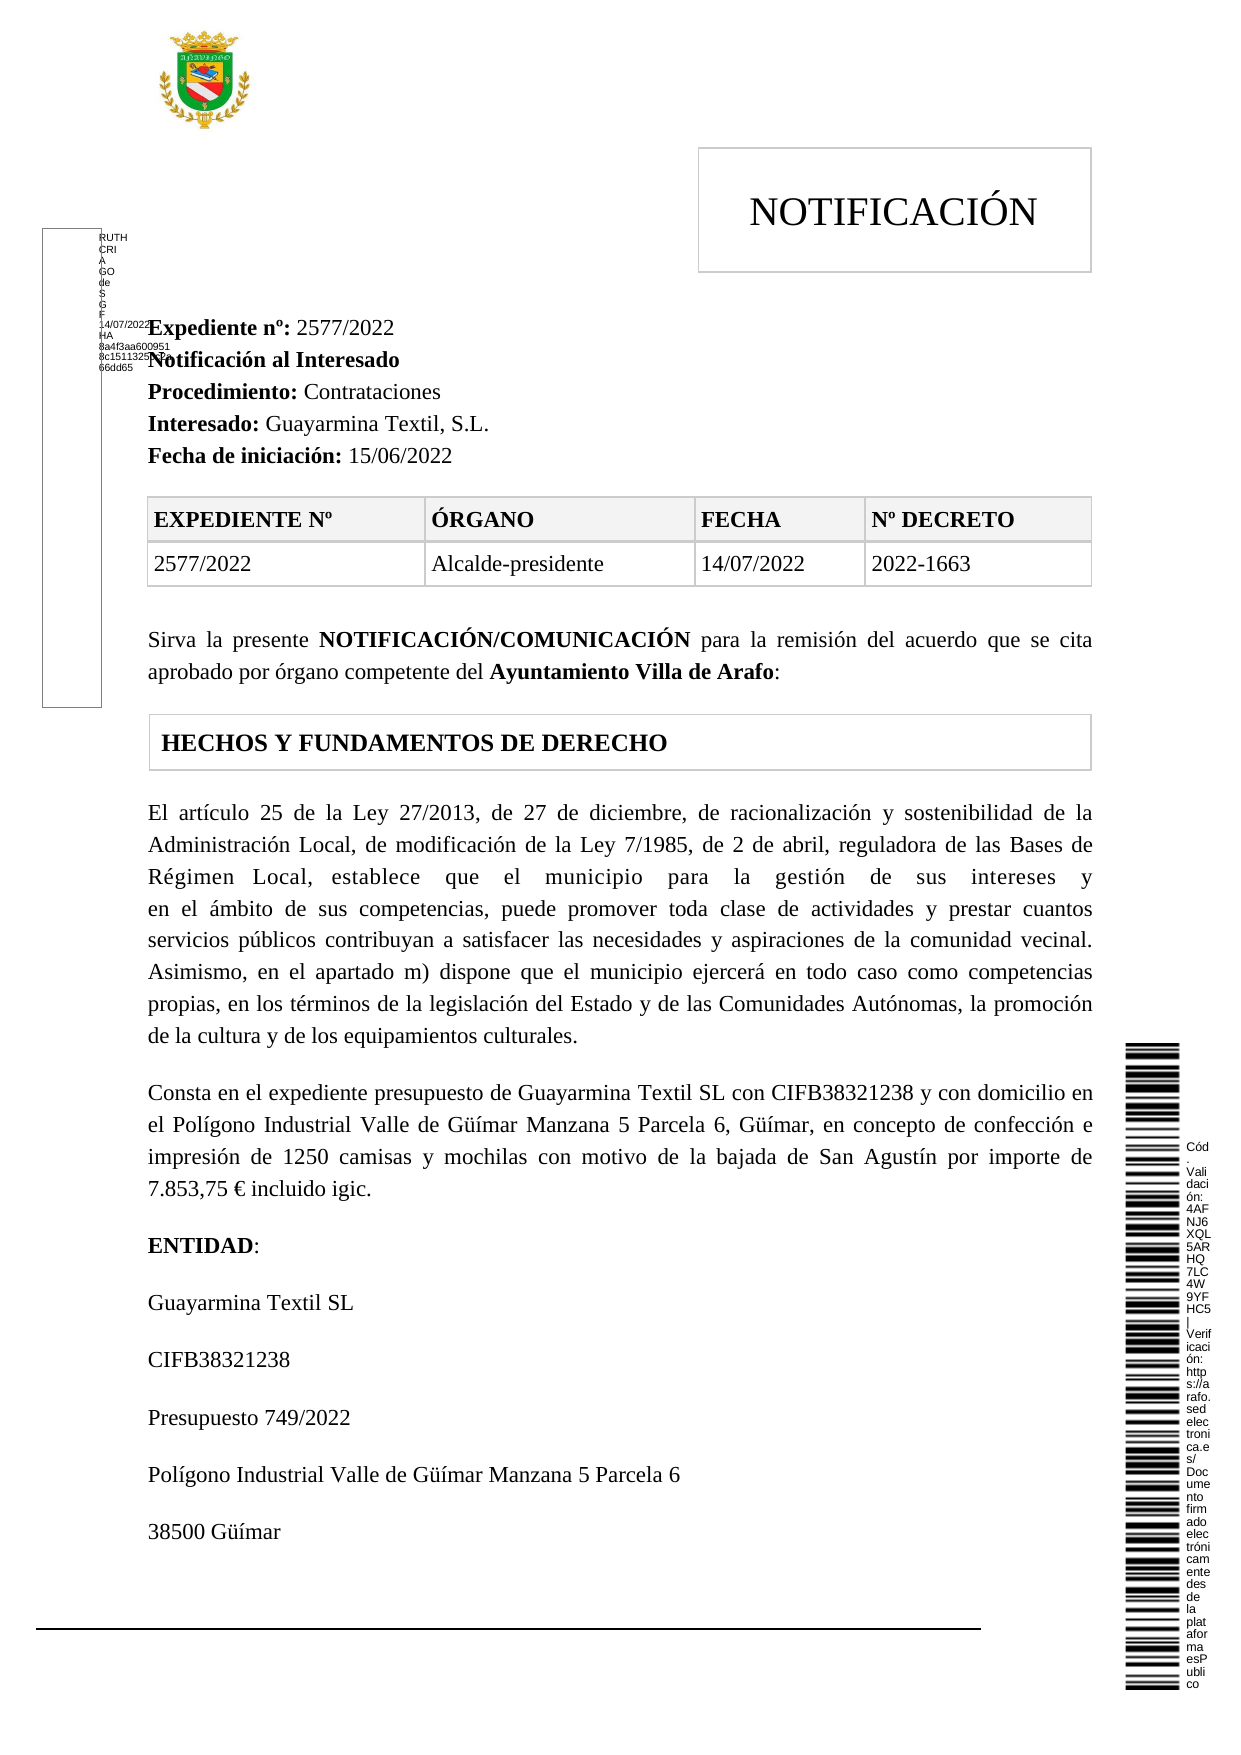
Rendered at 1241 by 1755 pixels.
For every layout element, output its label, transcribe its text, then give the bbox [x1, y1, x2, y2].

text NOTIFICACIÓN [749, 187, 1090, 234]
table_cell Alcalde-presidente [426, 543, 694, 584]
text Consta en el expediente presupuesto de Guayarmina Textil SL con CIFB38321238 y con domicilio en el Polígono Industrial Valle de Güímar Manzana 5 Parcela 6, Güímar, en concepto de confección e impresión de 1250 camisas y mochilas con motivo de la bajada de San Agustín por importe de 7.853,75 € incluido igic. [148, 1079, 1093, 1201]
table_header ÓRGANO [426, 498, 694, 540]
text Sirva la presente NOTIFICACIÓN/COMUNICACIÓN para la remisión del acuerdo que se cita aprobado por órgano competente del Ayuntamiento Villa de Arafo: [148, 626, 1093, 684]
table_cell 14/07/2022 [696, 543, 864, 584]
text El artículo 25 de la Ley 27/2013, de 27 de diciembre, de racionalización y sostenibilidad de la Administración Local, de modificación de la Ley 7/1985, de 2 de abril, reguladora de las Bases de Régimen Local, establece que el municipio para la gestión de sus intereses y en el ámbito de sus competencias, puede promover toda clase de actividades y prestar cuantos servicios públicos contribuyan a satisfacer las necesidades y aspiraciones de la comunidad vecinal. Asimismo, en el apartado m) dispone que el municipio ejercerá en todo caso como competencias propias, en los términos de la legislación del Estado y de las Comunidades Autónomas, la promoción de la cultura y de los equipamientos culturales. [148, 799, 1093, 1048]
subtitle [1213, 1232, 1241, 1259]
text Presupuesto 749/2022 [148, 1404, 1125, 1431]
text Cód. Validación: 4AFNJ6XQL5ARHQ7LC4W9YFHC5 | Verificación: https://arafo.sedelectronica.es/ Documento firmado electrónicamente desde la plataforma esPublico Gestiona | Página 1 de 6 [1186, 1141, 1211, 1691]
text Expediente nº: 2577/2022 Notificación al Interesado Procedimiento: Contrataciones Interesado: Guayarmina Textil, S.L. Fecha de iniciación: 15/06/2022 [43, 229, 101, 707]
text HECHOS Y FUNDAMENTOS DE DERECHO [161, 728, 1090, 757]
table_header Nº DECRETO [866, 498, 1091, 540]
table_cell 2022-1663 [866, 543, 1091, 584]
table_header EXPEDIENTE Nº [148, 498, 424, 540]
text Expediente nº: 2577/2022 Notificación al Interesado Procedimiento: Contrataciones Interesado: Guayarmina Textil, S.L. Fecha de iniciación: 15/06/2022 [148, 314, 493, 469]
table_header FECHA [696, 498, 864, 540]
table_cell 2577/2022 [148, 543, 424, 584]
text Polígono Industrial Valle de Güímar Manzana 5 Parcela 6 38500 Güímar [148, 1461, 680, 1544]
text Guayarmina Textil SL CIFB38321238 [148, 1289, 493, 1373]
subtitle ENTIDAD: [148, 1232, 1125, 1259]
text [1213, 1404, 1241, 1431]
